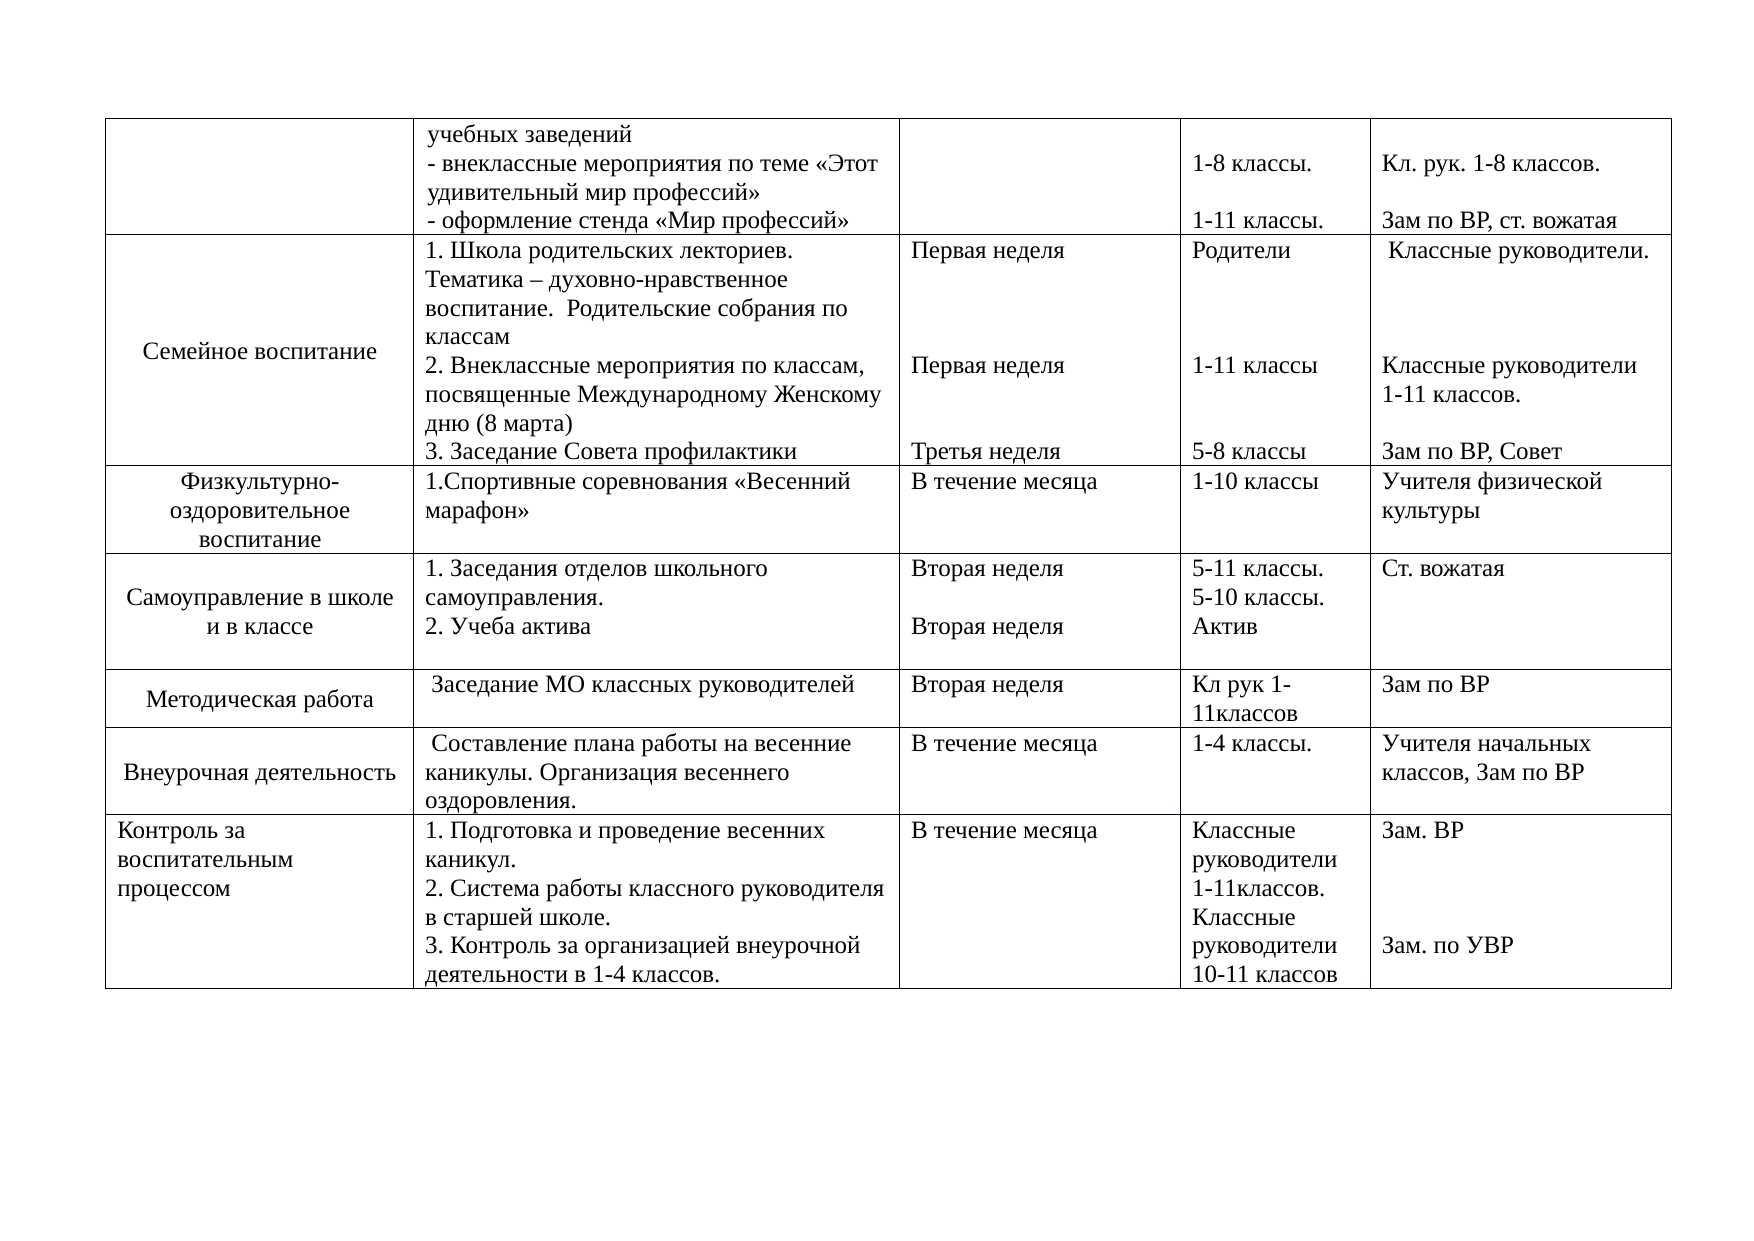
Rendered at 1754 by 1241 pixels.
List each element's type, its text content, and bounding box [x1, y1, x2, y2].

table_cell 1-4 классы. [1181, 728, 1370, 814]
table_cell 1-8 классы. 1-11 классы. [1181, 119, 1370, 234]
table_cell Учителя физической культуры [1371, 466, 1671, 552]
table_cell Внеурочная деятельность [106, 728, 413, 814]
table_cell 1. Школа родительских лекториев. Тематика – духовно-нравственное воспитание. Родительские собрания по классам 2. Внеклассные мероприятия по классам, посвященные Международному Женскому дню (8 марта) 3. Заседание Совета профилактики [414, 235, 899, 465]
table_cell Зам по ВР [1371, 670, 1671, 727]
table_cell Зам. ВР Зам. по УВР [1371, 815, 1671, 988]
table_cell Учителя начальных классов, Зам по ВР [1371, 728, 1671, 814]
table_cell Вторая неделя Вторая неделя [900, 554, 1180, 668]
table_cell Первая неделя Первая неделя Третья неделя [900, 235, 1180, 465]
table_cell Классные руководители 1-11классов. Классные руководители 10-11 классов [1181, 815, 1370, 988]
table_cell В течение месяца [900, 466, 1180, 552]
table_cell 1. Заседания отделов школьного самоуправления. 2. Учеба актива [414, 554, 899, 668]
table_cell В течение месяца [900, 728, 1180, 814]
table_cell 1.Спортивные соревнования «Весенний марафон» [414, 466, 899, 552]
table_cell 1. Подготовка и проведение весенних каникул. 2. Система работы классного руководителя в старшей школе. 3. Контроль за организацией внеурочной деятельности в 1-4 классов. [414, 815, 899, 988]
table_cell В течение месяца [900, 815, 1180, 988]
table_cell Самоуправление в школе и в классе [106, 554, 413, 668]
table_cell [106, 119, 413, 234]
table_cell учебных заведений - внеклассные мероприятия по теме «Этот удивительный мир профессий» - оформление стенда «Мир профессий» [414, 119, 899, 234]
table_cell Составление плана работы на весенние каникулы. Организация весеннего оздоровления. [414, 728, 899, 814]
table_cell Заседание МО классных руководителей [414, 670, 899, 727]
table_cell Кл рук 1-11классов [1181, 670, 1370, 727]
table_cell 5-11 классы. 5-10 классы. Актив [1181, 554, 1370, 668]
table_cell Физкультурно-оздоровительное воспитание [106, 466, 413, 552]
table_cell Контроль за воспитательным процессом [106, 815, 413, 988]
table_cell Семейное воспитание [106, 235, 413, 465]
table_cell Методическая работа [106, 670, 413, 727]
table_cell 1-10 классы [1181, 466, 1370, 552]
table_cell Классные руководители. Классные руководители 1-11 классов. Зам по ВР, Совет [1371, 235, 1671, 465]
table_cell Ст. вожатая [1371, 554, 1671, 668]
table_cell [900, 119, 1180, 234]
table_cell Вторая неделя [900, 670, 1180, 727]
table_cell Родители 1-11 классы 5-8 классы [1181, 235, 1370, 465]
table_cell Кл. рук. 1-8 классов. Зам по ВР, ст. вожатая [1371, 119, 1671, 234]
